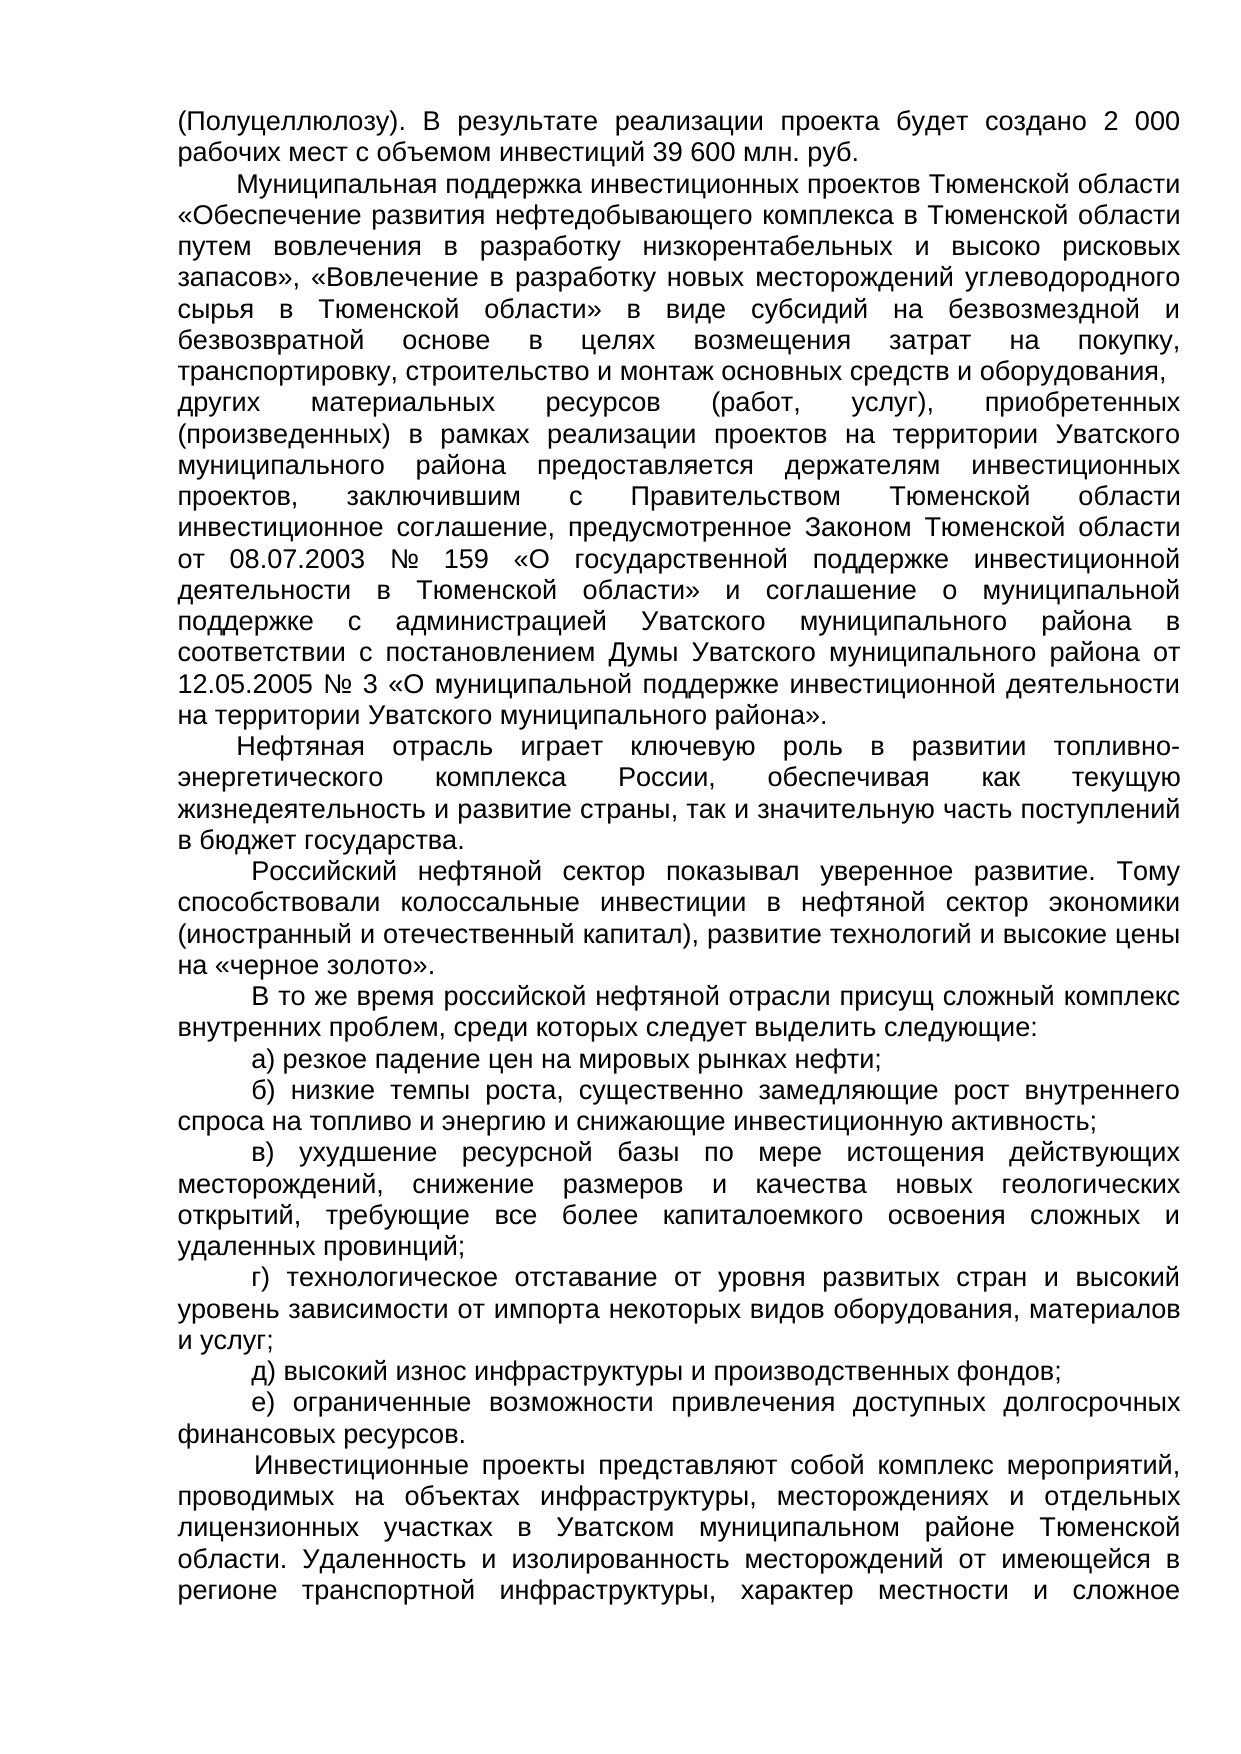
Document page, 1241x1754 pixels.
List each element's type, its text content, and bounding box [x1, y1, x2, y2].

text г) технологическое отставание от уровня развитых стран и высокий уровень зависимости от импорта некоторых видов оборудования, материалов и услуг; [177, 1261, 1181, 1355]
text е) ограниченные возможности привлечения доступных долгосрочных финансовых ресурсов. [177, 1386, 1181, 1449]
text Нефтяная отрасль играет ключевую роль в развитии топливно-энергетического комплекса России, обеспечивая как текущую жизнедеятельность и развитие страны, так и значительную часть поступлений в бюджет государства. [177, 730, 1181, 855]
text В то же время российской нефтяной отрасли присущ сложный комплекс внутренних проблем, среди которых следует выделить следующие: [177, 980, 1181, 1043]
text (Полуцеллюлозу). В результате реализации проекта будет создано 2 000 рабочих мест с объемом инвестиций 39 600 млн. руб. [177, 105, 1181, 168]
text в) ухудшение ресурсной базы по мере истощения действующих месторождений, снижение размеров и качества новых геологических открытий, требующие все более капиталоемкого освоения сложных и удаленных провинций; [177, 1136, 1181, 1261]
text Российский нефтяной сектор показывал уверенное развитие. Тому способствовали колоссальные инвестиции в нефтяной сектор экономики (иностранный и отечественный капитал), развитие технологий и высокие цены на «черное золото». [177, 855, 1181, 980]
text Инвестиционные проекты представляют собой комплекс мероприятий, проводимых на объектах инфраструктуры, месторождениях и отдельных лицензионных участках в Уватском муниципальном районе Тюменской области. Удаленность и изолированность месторождений от имеющейся в регионе транспортной инфраструктуры, характер местности и сложное [177, 1449, 1181, 1605]
text а) резкое падение цен на мировых рынках нефти; [177, 1043, 1181, 1074]
text Муниципальная поддержка инвестиционных проектов Тюменской области «Обеспечение развития нефтедобывающего комплекса в Тюменской области путем вовлечения в разработку низкорентабельных и высоко рисковых запасов», «Вовлечение в разработку новых месторождений углеводородного сырья в Тюменской области» в виде субсидий на безвозмездной и безвозвратной основе в целях возмещения затрат на покупку, транспортировку, строительство и монтаж основных средств и оборудования, других материальных ресурсов (работ, услуг), приобретенных (произведенных) в рамках реализации проектов на территории Уватского муниципального района предоставляется держателям инвестиционных проектов, заключившим с Правительством Тюменской области инвестиционное соглашение, предусмотренное Законом Тюменской области от 08.07.2003 № 159 «О государственной поддержке инвестиционной деятельности в Тюменской области» и соглашение о муниципальной поддержке с администрацией Уватского муниципального района в соответствии с постановлением Думы Уватского муниципального района от 12.05.2005 № 3 «О муниципальной поддержке инвестиционной деятельности на территории Уватского муниципального района». [177, 168, 1181, 730]
text д) высокий износ инфраструктуры и производственных фондов; [177, 1355, 1181, 1386]
text б) низкие темпы роста, существенно замедляющие рост внутреннего спроса на топливо и энергию и снижающие инвестиционную активность; [177, 1074, 1181, 1136]
